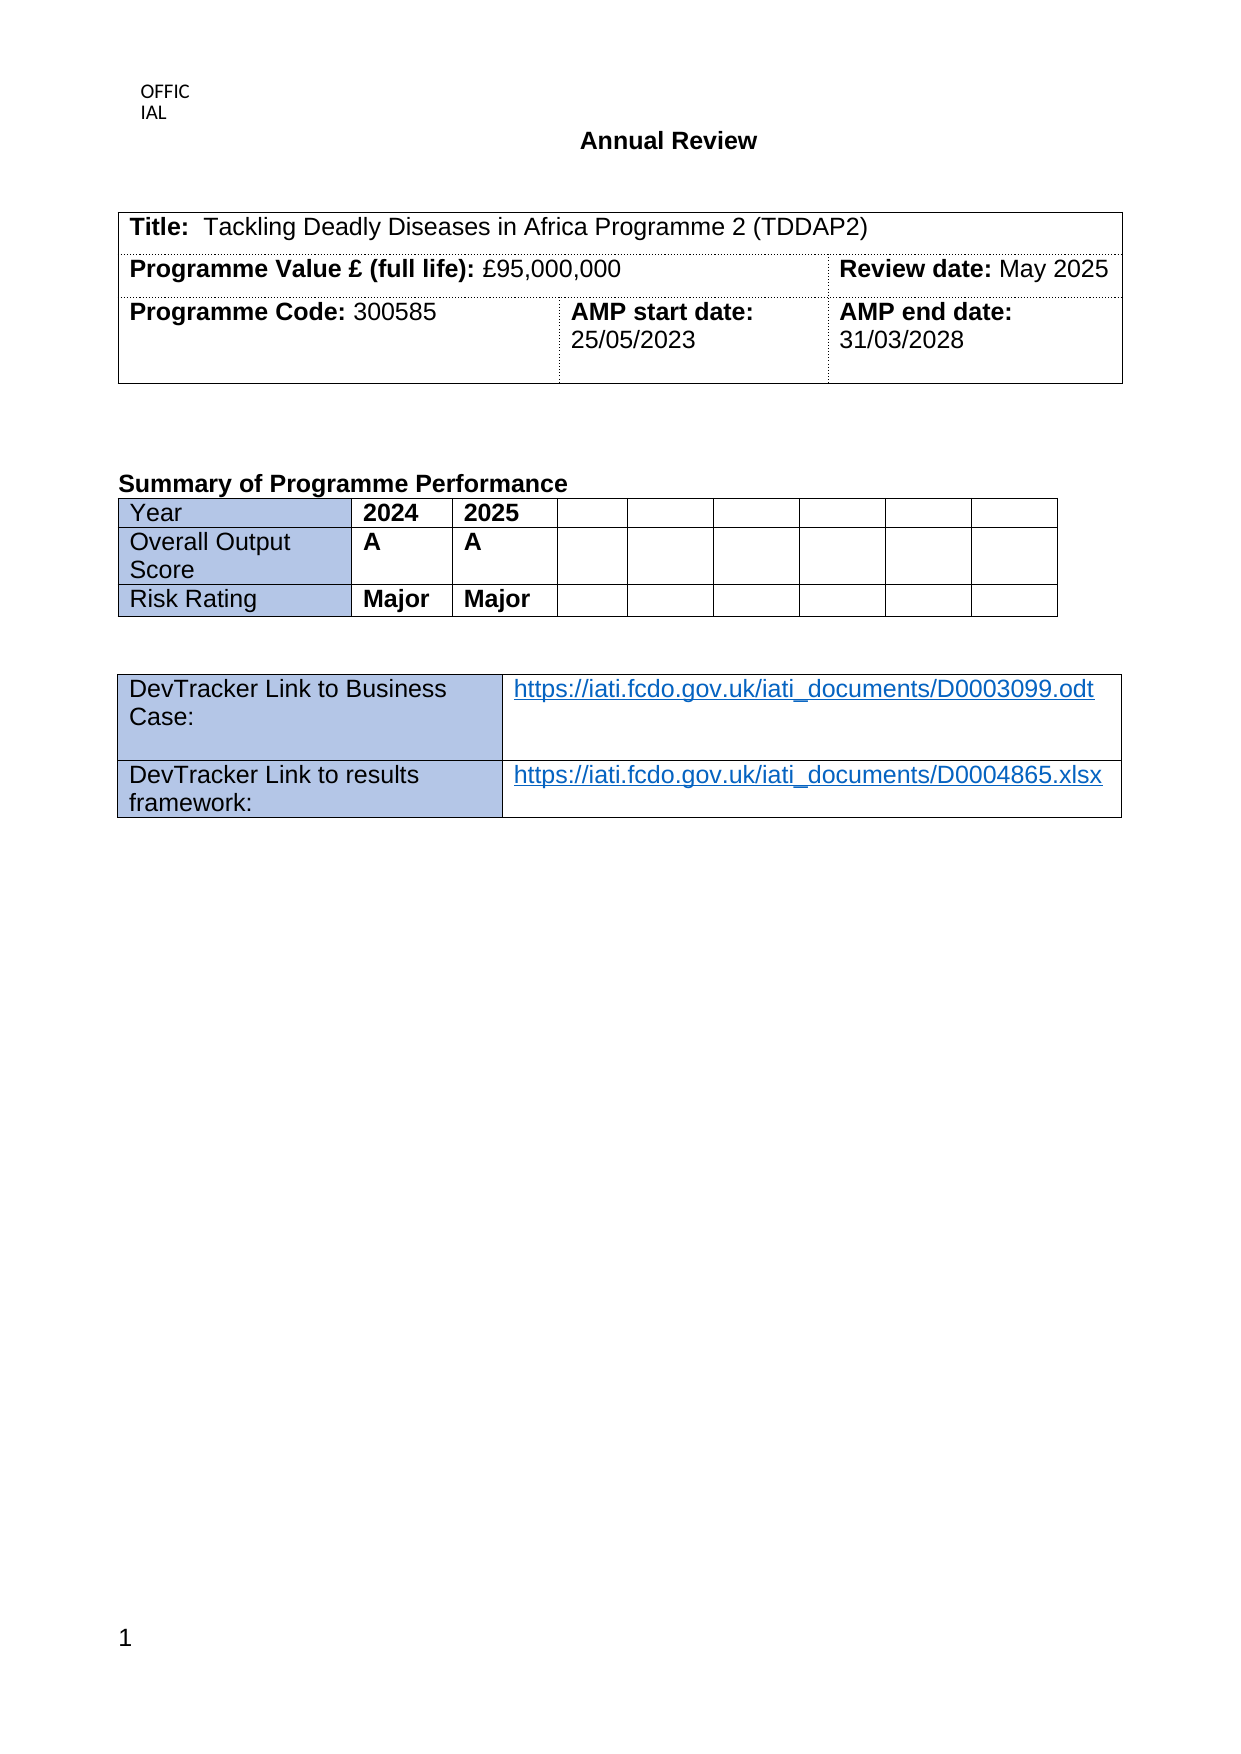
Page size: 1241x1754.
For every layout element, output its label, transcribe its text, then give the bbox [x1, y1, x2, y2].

table_cell Major [453, 585, 557, 616]
table_cell Overall Output Score [119, 528, 351, 584]
table_header [800, 499, 885, 527]
table_header DevTracker Link to Business Case: [118, 675, 502, 760]
table_cell DevTracker Link to results framework: [118, 761, 502, 817]
table_cell Programme Value £ (full life): £95,000,000 [119, 254, 828, 297]
table_header [628, 499, 713, 527]
table_cell AMP end date: 31/03/2028 [828, 297, 1122, 383]
subtitle Annual Review [118, 127, 1122, 155]
table_header [558, 499, 627, 527]
table_header [886, 499, 971, 527]
table_header [972, 499, 1057, 527]
table_cell https://iati.fcdo.gov.uk/iati_documents/D0004865.xlsx [503, 761, 1121, 817]
table_cell AMP start date: 25/05/2023 [559, 297, 828, 383]
table_cell [972, 585, 1057, 616]
table_cell A [352, 528, 452, 584]
table_cell [886, 528, 971, 584]
table_cell [558, 585, 627, 616]
table_header [714, 499, 799, 527]
table_cell [714, 528, 799, 584]
table_cell Programme Code: 300585 [119, 297, 559, 383]
table_cell Review date: May 2025 [828, 254, 1122, 297]
text Summary of Programme Performance [118, 470, 1122, 498]
table_cell Risk Rating [119, 585, 351, 616]
table_cell [628, 585, 713, 616]
table_header https://iati.fcdo.gov.uk/iati_documents/D0003099.odt [503, 675, 1121, 760]
table_cell [886, 585, 971, 616]
table_cell [628, 528, 713, 584]
table_cell [558, 528, 627, 584]
table_cell A [453, 528, 557, 584]
table_cell [714, 585, 799, 616]
table_header 2025 [453, 499, 557, 527]
table_cell Major [352, 585, 452, 616]
table_cell [800, 585, 885, 616]
table_header Title: Tackling Deadly Diseases in Africa Programme 2 (TDDAP2) [119, 213, 1122, 254]
table_header 2024 [352, 499, 452, 527]
table_header Year [119, 499, 351, 527]
table_cell [972, 528, 1057, 584]
table_cell [800, 528, 885, 584]
